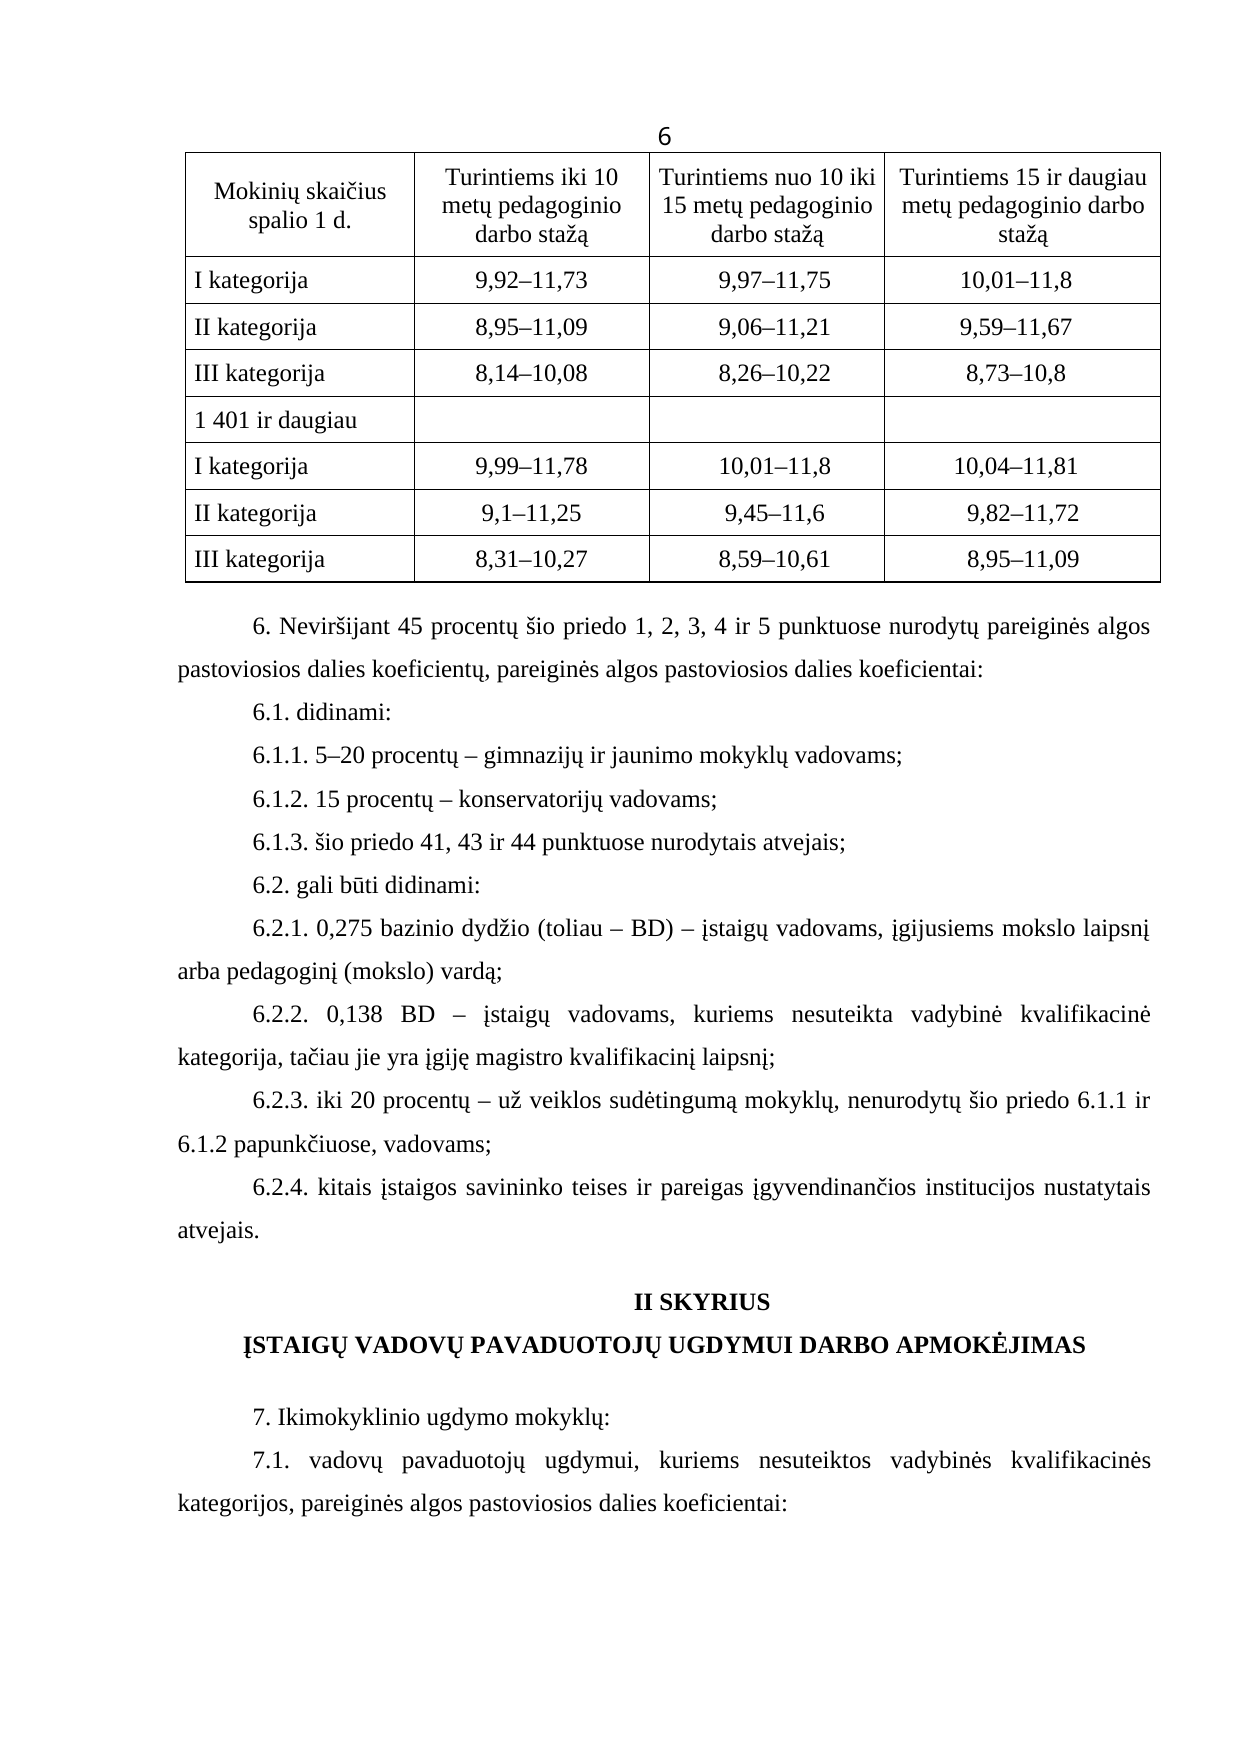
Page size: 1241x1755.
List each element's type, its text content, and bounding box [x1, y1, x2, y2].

table_cell [415, 397, 649, 442]
text 6.2.3. iki 20 procentų – už veiklos sudėtingumą mokyklų, nenurodytų šio priedo 6.1.1 ir 6.1.2 papunkčiuose, vadovams; [177, 1086, 1152, 1157]
text 6.2.1. 0,275 bazinio dydžio (toliau – BD) – įstaigų vadovams, įgijusiems mokslo laipsnį arba pedagoginį (mokslo) vardą; [177, 913, 1152, 985]
table_cell 8,31–10,27 [415, 536, 649, 581]
text 6.2. gali būti didinami: [177, 870, 1152, 899]
table_header Turintiems 15 ir daugiau metų pedagoginio darbo stažą [885, 153, 1160, 256]
table_cell 9,59–11,67 [885, 304, 1160, 349]
table_cell 8,59–10,61 [650, 536, 884, 581]
table_cell I kategorija [186, 257, 414, 303]
text 7. Ikimokyklinio ugdymo mokyklų: [177, 1402, 1152, 1431]
text 6.1.2. 15 procentų – konservatorijų vadovams; [177, 784, 1152, 812]
text 6.1.1. 5–20 procentų – gimnazijų ir jaunimo mokyklų vadovams; [177, 741, 1152, 769]
table_cell 8,73–10,8 [885, 350, 1160, 396]
table_header Turintiems iki 10 metų pedagoginio darbo stažą [415, 153, 649, 256]
table_cell [650, 397, 884, 442]
table_cell 9,06–11,21 [650, 304, 884, 349]
table_cell 9,92–11,73 [415, 257, 649, 303]
table_cell 9,97–11,75 [650, 257, 884, 303]
table_cell I kategorija [186, 443, 414, 488]
text 6.1. didinami: [177, 697, 1152, 726]
text 7.1. vadovų pavaduotojų ugdymui, kuriems nesuteiktos vadybinės kvalifikacinės kategorijos, pareiginės algos pastoviosios dalies koeficientai: [177, 1445, 1152, 1517]
table_cell 10,04–11,81 [885, 443, 1160, 488]
table_cell 8,26–10,22 [650, 350, 884, 396]
table_cell [885, 397, 1160, 442]
text 6.2.2. 0,138 BD – įstaigų vadovams, kuriems nesuteikta vadybinė kvalifikacinė kategorija, tačiau jie yra įgiję magistro kvalifikacinį laipsnį; [177, 999, 1152, 1071]
table_cell 8,95–11,09 [885, 536, 1160, 581]
table_cell II kategorija [186, 490, 414, 535]
table_cell III kategorija [186, 536, 414, 581]
table_header Mokinių skaičius spalio 1 d. [186, 153, 414, 256]
table_cell II kategorija [186, 304, 414, 349]
table_header Turintiems nuo 10 iki 15 metų pedagoginio darbo stažą [650, 153, 884, 256]
table_cell 9,1–11,25 [415, 490, 649, 535]
table_cell 8,14–10,08 [415, 350, 649, 396]
table_cell 9,82–11,72 [885, 490, 1160, 535]
table_cell 9,45–11,6 [650, 490, 884, 535]
text ĮSTAIGŲ VADOVŲ PAVADUOTOJŲ UGDYMUI DARBO APMOKĖJIMAS [177, 1330, 1152, 1359]
table_cell 1 401 ir daugiau [186, 397, 414, 442]
text 6.1.3. šio priedo 41, 43 ir 44 punktuose nurodytais atvejais; [177, 827, 1152, 856]
text 6.2.4. kitais įstaigos savininko teises ir pareigas įgyvendinančios institucijos nustatytais atvejais. [177, 1172, 1152, 1244]
text II SKYRIUS [177, 1287, 1152, 1316]
table_cell III kategorija [186, 350, 414, 396]
table_cell 10,01–11,8 [650, 443, 884, 488]
text 6. Neviršijant 45 procentų šio priedo 1, 2, 3, 4 ir 5 punktuose nurodytų pareiginės algos pastoviosios dalies koeficientų, pareiginės algos pastoviosios dalies koeficientai: [177, 611, 1152, 683]
table_cell 9,99–11,78 [415, 443, 649, 488]
table_cell 10,01–11,8 [885, 257, 1160, 303]
table_cell 8,95–11,09 [415, 304, 649, 349]
